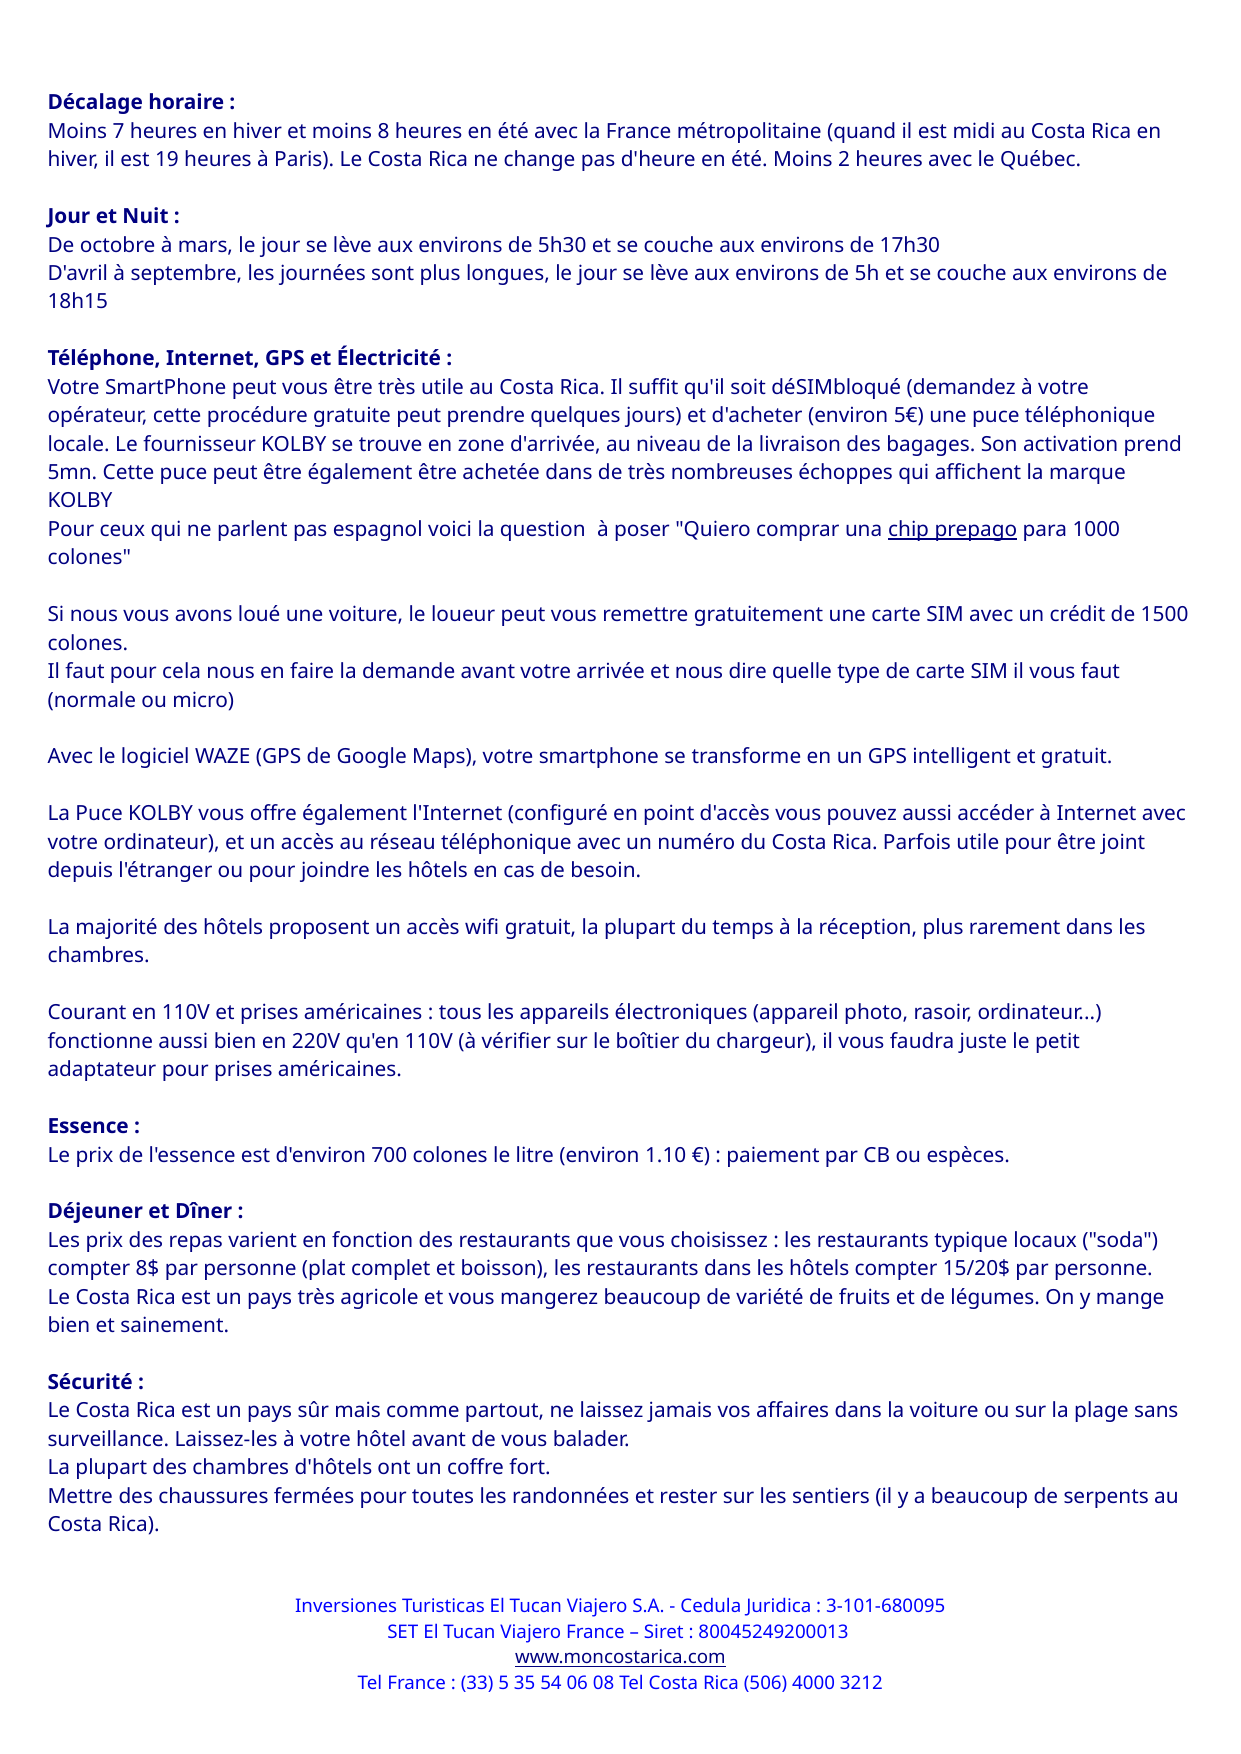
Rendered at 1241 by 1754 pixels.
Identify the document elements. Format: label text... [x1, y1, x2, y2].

text La Puce KOLBY vous offre également l'Internet (configuré en point d'accès vous pouvez aussi accéder à Internet avec votre ordinateur), et un accès au réseau téléphonique avec un numéro du Costa Rica. Parfois utile pour être joint depuis l'étranger ou pour joindre les hôtels en cas de besoin. [47, 798, 1193, 884]
text Téléphone, Internet, GPS et Électricité : [47, 315, 1193, 372]
text Mettre des chaussures fermées pour toutes les randonnées et rester sur les sentiers (il y a beaucoup de serpents au Costa Rica). [47, 1481, 1193, 1538]
text Essence : Le prix de l'essence est d'environ 700 colones le litre (environ 1.10 €) : paiement par CB ou espèces. [47, 1083, 1193, 1197]
text Courant en 110V et prises américaines : tous les appareils électroniques (appareil photo, rasoir, ordinateur...) fonctionne aussi bien en 220V qu'en 110V (à vérifier sur le boîtier du chargeur), il vous faudra juste le petit adaptateur pour prises américaines. [47, 969, 1193, 1083]
text La majorité des hôtels proposent un accès wifi gratuit, la plupart du temps à la réception, plus rarement dans les chambres. [47, 884, 1193, 969]
text Jour et Nuit : De octobre à mars, le jour se lève aux environs de 5h30 et se couche aux environs de 17h30 D'avril à septembre, les journées sont plus longues, le jour se lève aux environs de 5h et se couche aux environs de 18h15 [47, 201, 1193, 315]
text Déjeuner et Dîner : Les prix des repas varient en fonction des restaurants que vous choisissez : les restaurants typique locaux ("soda") compter 8$ par personne (plat complet et boisson), les restaurants dans les hôtels compter 15/20$ par personne. Le Costa Rica est un pays très agricole et vous mangerez beaucoup de variété de fruits et de légumes. On y mange bien et sainement. [47, 1197, 1193, 1339]
text Moins 7 heures en hiver et moins 8 heures en été avec la France métropolitaine (quand il est midi au Costa Rica en hiver, il est 19 heures à Paris). Le Costa Rica ne change pas d'heure en été. Moins 2 heures avec le Québec. [47, 116, 1193, 201]
text Pour ceux qui ne parlent pas espagnol voici la question à poser "Quiero comprar una chip prepago para 1000 colones" [47, 514, 1193, 571]
text Votre SmartPhone peut vous être très utile au Costa Rica. Il suffit qu'il soit déSIMbloqué (demandez à votre opérateur, cette procédure gratuite peut prendre quelques jours) et d'acheter (environ 5€) une puce téléphonique locale. Le fournisseur KOLBY se trouve en zone d'arrivée, au niveau de la livraison des bagages. Son activation prend 5mn. Cette puce peut être également être achetée dans de très nombreuses échoppes qui affichent la marque KOLBY [47, 372, 1193, 514]
text La plupart des chambres d'hôtels ont un coffre fort. [47, 1452, 1193, 1481]
text Sécurité : [47, 1367, 1193, 1396]
text Décalage horaire : [47, 87, 1193, 116]
text Si nous vous avons loué une voiture, le loueur peut vous remettre gratuitement une carte SIM avec un crédit de 1500 colones. [47, 599, 1193, 656]
text Il faut pour cela nous en faire la demande avant votre arrivée et nous dire quelle type de carte SIM il vous faut (normale ou micro) Avec le logiciel WAZE (GPS de Google Maps), votre smartphone se transforme en un GPS intelligent et gratuit. [47, 656, 1193, 798]
text Le Costa Rica est un pays sûr mais comme partout, ne laissez jamais vos affaires dans la voiture ou sur la plage sans surveillance. Laissez-les à votre hôtel avant de vous balader. [47, 1396, 1193, 1452]
